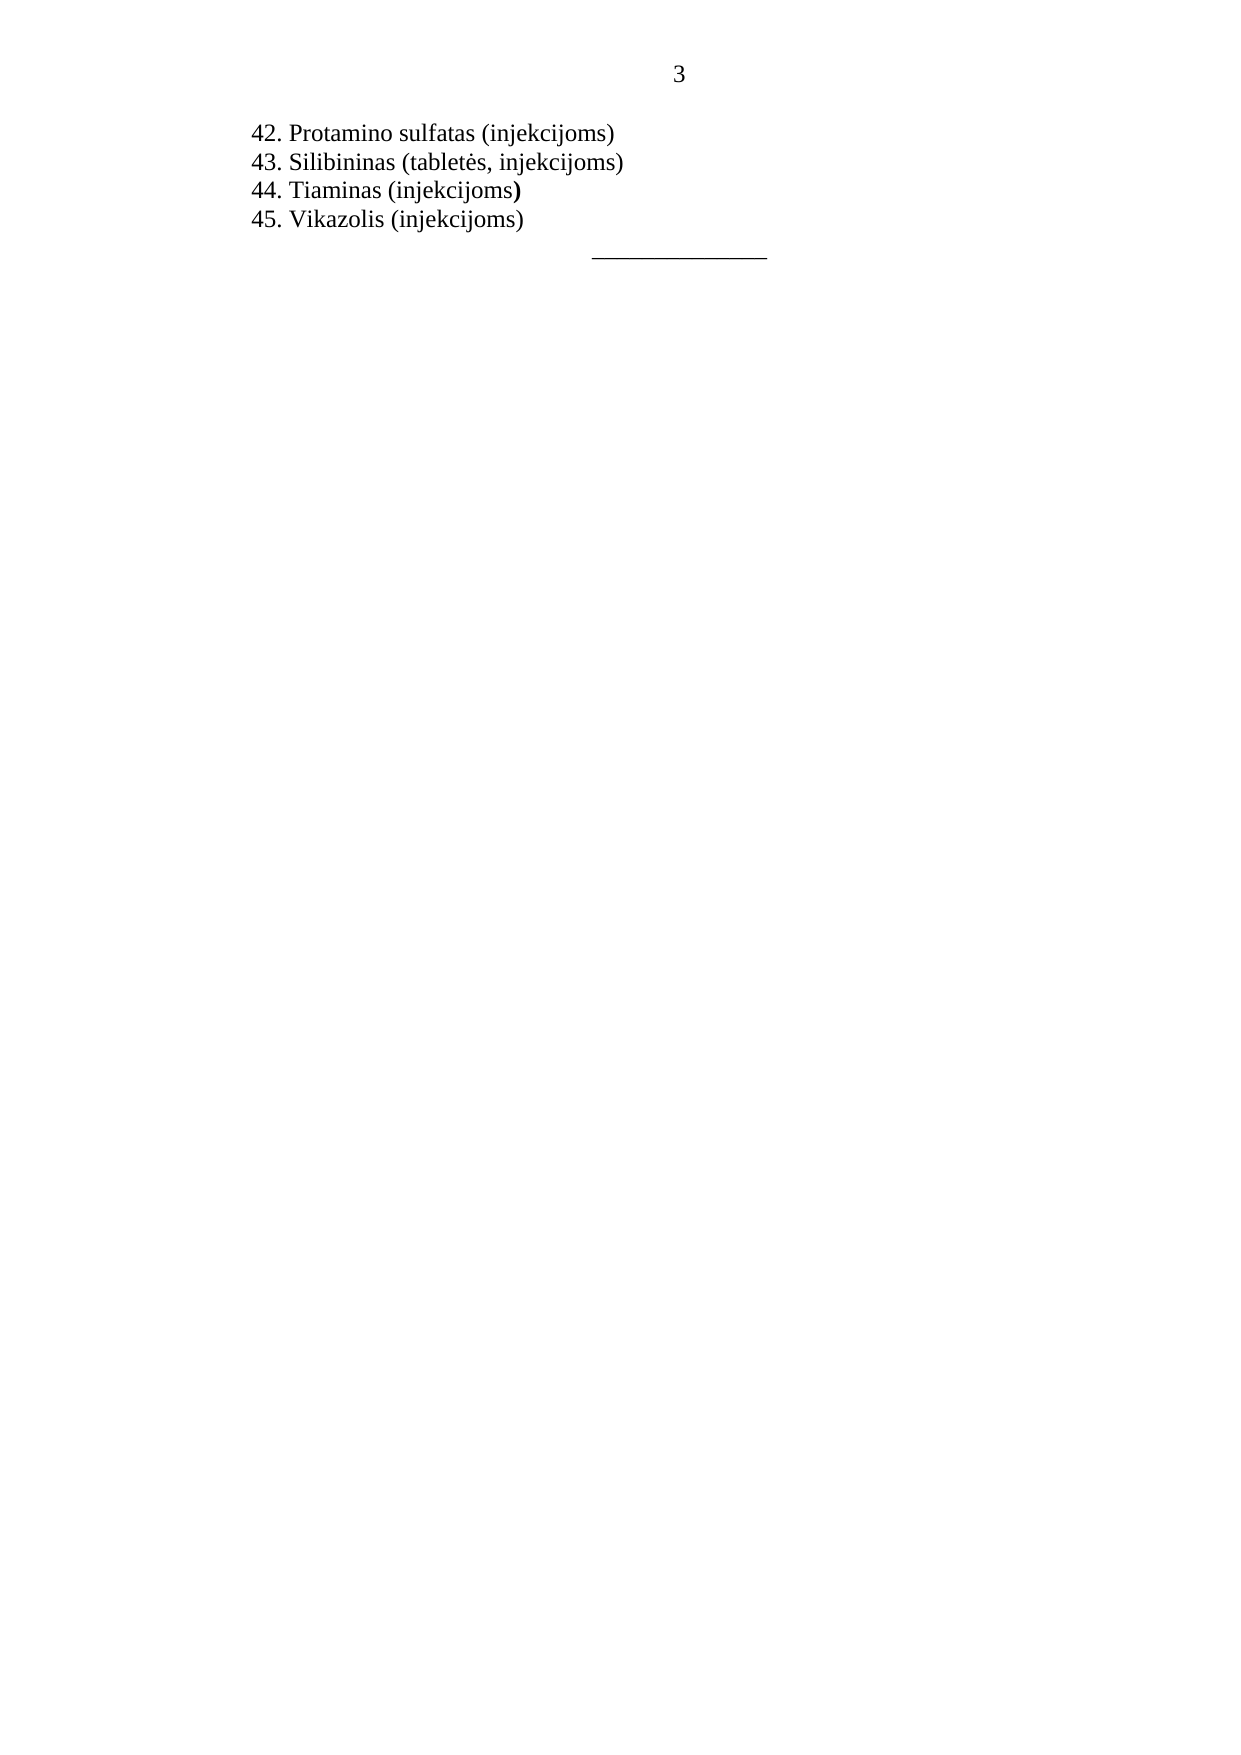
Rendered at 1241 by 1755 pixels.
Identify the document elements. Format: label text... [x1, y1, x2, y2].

text 43. Silibininas (tabletės, injekcijoms) [177, 147, 1181, 176]
text 44. Tiaminas (injekcijoms) [177, 176, 1181, 204]
text ______________ [177, 233, 1181, 262]
text 42. Protamino sulfatas (injekcijoms) [177, 118, 1181, 147]
text 45. Vikazolis (injekcijoms) [177, 204, 1181, 233]
